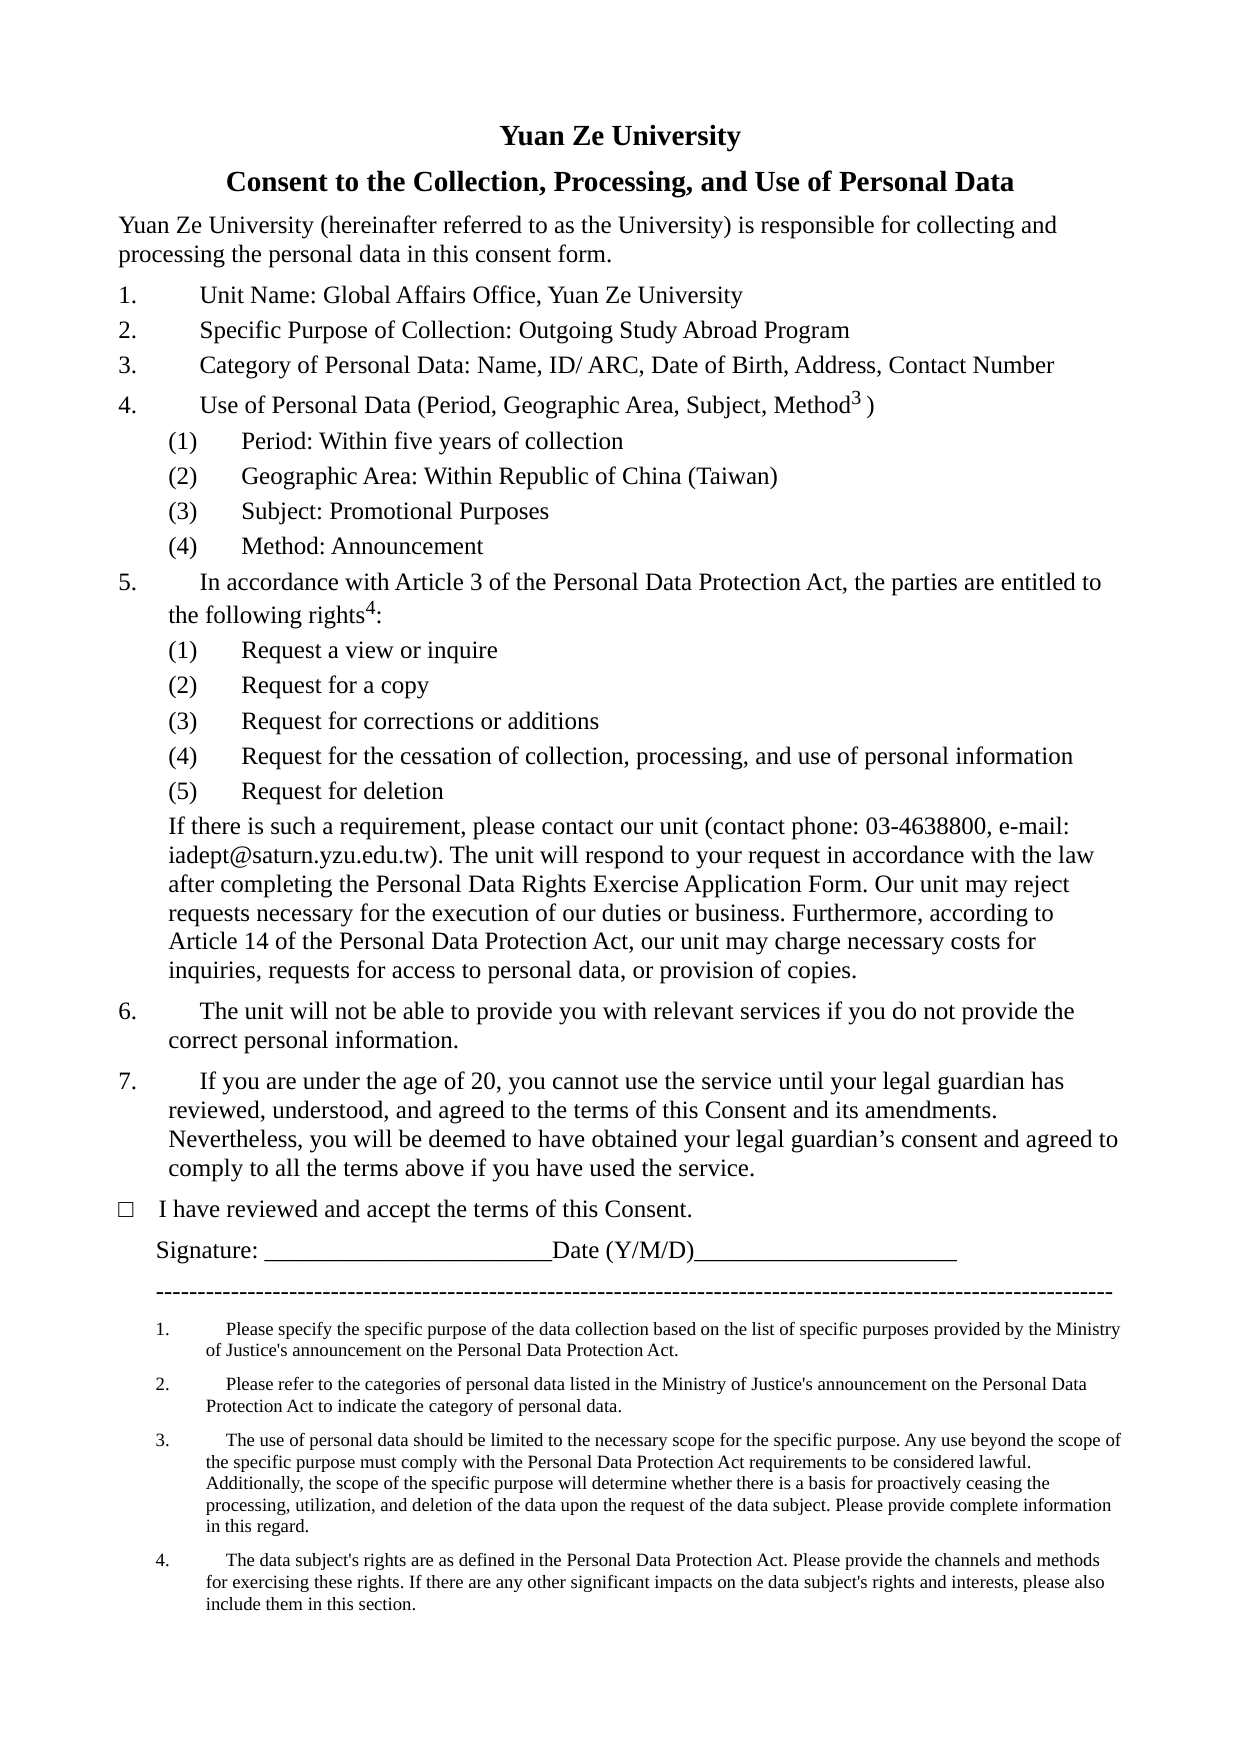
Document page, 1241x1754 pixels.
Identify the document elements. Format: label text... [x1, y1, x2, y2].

text Yuan Ze University (hereinafter referred to as the University) is responsible for collecting and processing the personal data in this consent form. [118, 210, 1122, 268]
text (1) Period: Within five years of collection [168, 426, 1122, 454]
text Consent to the Collection, Processing, and Use of Personal Data [118, 164, 1122, 198]
text 2. Specific Purpose of Collection: Outgoing Study Abroad Program [118, 315, 1122, 344]
text (4) Method: Announcement [168, 531, 1122, 560]
text Yuan Ze University [118, 118, 1122, 152]
text 1. Please specify the specific purpose of the data collection based on the list of specific purposes provided by the Ministry of Justice's announcement on the Personal Data Protection Act. [155, 1318, 1122, 1361]
text 4. The data subject's rights are as defined in the Personal Data Protection Act. Please provide the channels and methods for exercising these rights. If there are any other significant impacts on the data subject's rights and interests, please also include them in this section. [155, 1549, 1122, 1614]
text Signature: _______________________Date (Y/M/D)_____________________ [156, 1235, 1122, 1264]
text 5. In accordance with Article 3 of the Personal Data Protection Act, the parties are entitled to the following rights4: [118, 567, 1122, 629]
text ------------------------------------------------------------------------------------------------------------------- [156, 1276, 1122, 1305]
text (3) Subject: Promotional Purposes [168, 496, 1122, 525]
text (5) Request for deletion [168, 776, 1122, 805]
text 3. The use of personal data should be limited to the necessary scope for the specific purpose. Any use beyond the scope of the specific purpose must comply with the Personal Data Protection Act requirements to be considered lawful. Additionally, the scope of the specific purpose will determine whether there is a basis for proactively ceasing the processing, utilization, and deletion of the data upon the request of the data subject. Please provide complete information in this regard. [155, 1429, 1122, 1537]
text (2) Geographic Area: Within Republic of China (Taiwan) [168, 461, 1122, 490]
text (3) Request for corrections or additions [168, 706, 1122, 734]
text 3. Category of Personal Data: Name, ID/ ARC, Date of Birth, Address, Contact Number [118, 351, 1122, 379]
text If there is such a requirement, please contact our unit (contact phone: 03-4638800, e-mail: iadept@saturn.yzu.edu.tw). The unit will respond to your request in accordance with the law after completing the Personal Data Rights Exercise Application Form. Our unit may reject requests necessary for the execution of our duties or business. Furthermore, according to Article 14 of the Personal Data Protection Act, our unit may charge necessary costs for inquiries, requests for access to personal data, or provision of copies. [168, 811, 1122, 984]
text (2) Request for a copy [168, 671, 1122, 699]
text 1. Unit Name: Global Affairs Office, Yuan Ze University [118, 280, 1122, 309]
text □ I have reviewed and accept the terms of this Consent. [118, 1194, 1122, 1223]
text (1) Request a view or inquire [168, 635, 1122, 664]
text (4) Request for the cessation of collection, processing, and use of personal information [168, 741, 1122, 770]
text 6. The unit will not be able to provide you with relevant services if you do not provide the correct personal information. [118, 996, 1122, 1054]
text 4. Use of Personal Data (Period, Geographic Area, Subject, Method3 ) [118, 386, 1122, 419]
text 2. Please refer to the categories of personal data listed in the Ministry of Justice's announcement on the Personal Data Protection Act to indicate the category of personal data. [155, 1373, 1122, 1416]
text 7. If you are under the age of 20, you cannot use the service until your legal guardian has reviewed, understood, and agreed to the terms of this Consent and its amendments. Nevertheless, you will be deemed to have obtained your legal guardian’s consent and agreed to comply to all the terms above if you have used the service. [118, 1066, 1122, 1181]
